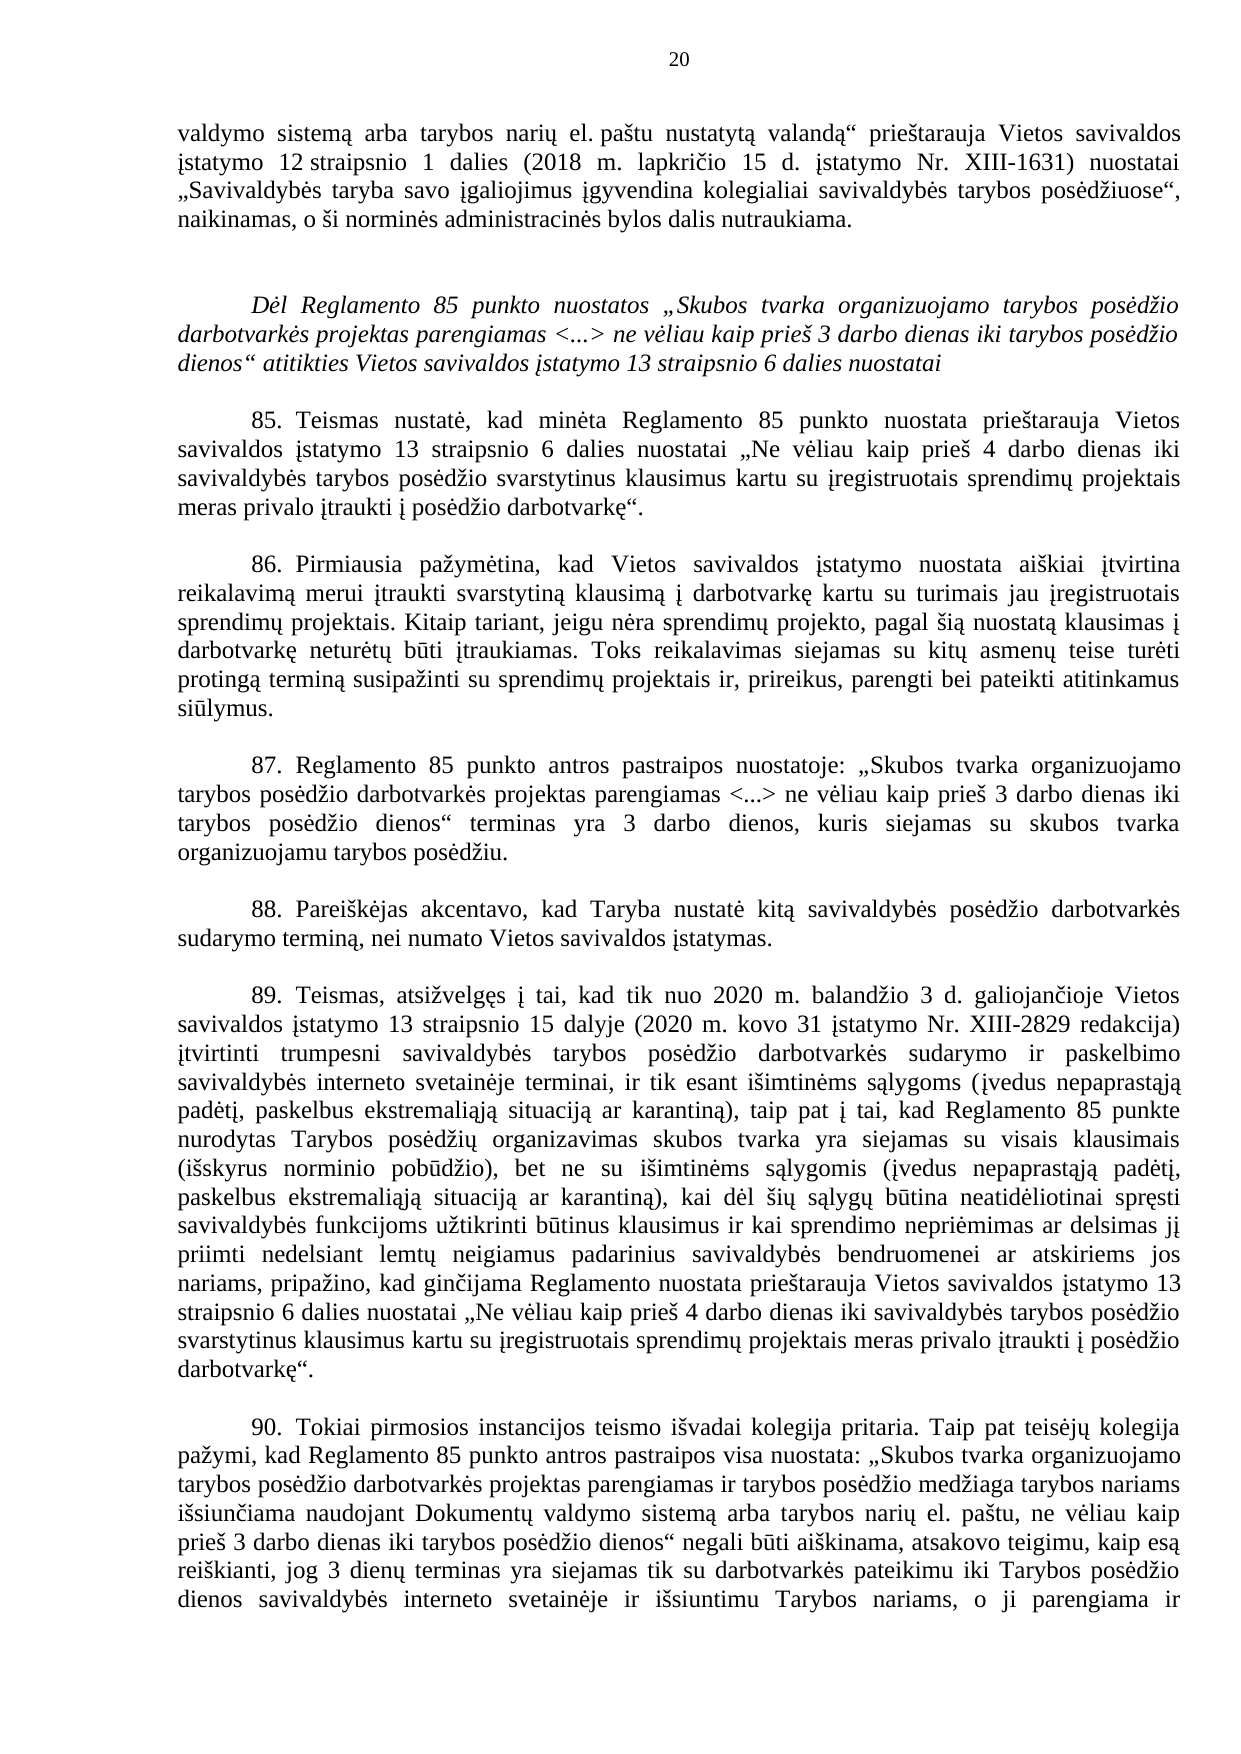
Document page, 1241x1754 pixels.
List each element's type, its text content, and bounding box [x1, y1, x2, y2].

text valdymo sistemą arba tarybos narių el. paštu nustatytą valandą“ prieštarauja Vietos savivaldos įstatymo 12 straipsnio 1 dalies (2018 m. lapkričio 15 d. įstatymo Nr. XIII-1631) nuostatai „Savivaldybės taryba savo įgaliojimus įgyvendina kolegialiai savivaldybės tarybos posėdžiuose“, naikinamas, o ši norminės administracinės bylos dalis nutraukiama. [177, 118, 1181, 233]
text Dėl Reglamento 85 punkto nuostatos „Skubos tvarka organizuojamo tarybos posėdžio darbotvarkės projektas parengiamas <...> ne vėliau kaip prieš 3 darbo dienas iki tarybos posėdžio dienos“ atitikties Vietos savivaldos įstatymo 13 straipsnio 6 dalies nuostatai [177, 291, 1181, 377]
text 88. Pareiškėjas akcentavo, kad Taryba nustatė kitą savivaldybės posėdžio darbotvarkės sudarymo terminą, nei numato Vietos savivaldos įstatymas. [177, 894, 1181, 952]
text 90. Tokiai pirmosios instancijos teismo išvadai kolegija pritaria. Taip pat teisėjų kolegija pažymi, kad Reglamento 85 punkto antros pastraipos visa nuostata: „Skubos tvarka organizuojamo tarybos posėdžio darbotvarkės projektas parengiamas ir tarybos posėdžio medžiaga tarybos nariams išsiunčiama naudojant Dokumentų valdymo sistemą arba tarybos narių el. paštu, ne vėliau kaip prieš 3 darbo dienas iki tarybos posėdžio dienos“ negali būti aiškinama, atsakovo teigimu, kaip esą reiškianti, jog 3 dienų terminas yra siejamas tik su darbotvarkės pateikimu iki Tarybos posėdžio dienos savivaldybės interneto svetainėje ir išsiuntimu Tarybos nariams, o ji parengiama ir [177, 1412, 1181, 1613]
text 85. Teismas nustatė, kad minėta Reglamento 85 punkto nuostata prieštarauja Vietos savivaldos įstatymo 13 straipsnio 6 dalies nuostatai „Ne vėliau kaip prieš 4 darbo dienas iki savivaldybės tarybos posėdžio svarstytinus klausimus kartu su įregistruotais sprendimų projektais meras privalo įtraukti į posėdžio darbotvarkę“. [177, 406, 1181, 521]
text 89. Teismas, atsižvelgęs į tai, kad tik nuo 2020 m. balandžio 3 d. galiojančioje Vietos savivaldos įstatymo 13 straipsnio 15 dalyje (2020 m. kovo 31 įstatymo Nr. XIII-2829 redakcija) įtvirtinti trumpesni savivaldybės tarybos posėdžio darbotvarkės sudarymo ir paskelbimo savivaldybės interneto svetainėje terminai, ir tik esant išimtinėms sąlygoms (įvedus nepaprastąją padėtį, paskelbus ekstremaliąją situaciją ar karantiną), taip pat į tai, kad Reglamento 85 punkte nurodytas Tarybos posėdžių organizavimas skubos tvarka yra siejamas su visais klausimais (išskyrus norminio pobūdžio), bet ne su išimtinėms sąlygomis (įvedus nepaprastąją padėtį, paskelbus ekstremaliąją situaciją ar karantiną), kai dėl šių sąlygų būtina neatidėliotinai spręsti savivaldybės funkcijoms užtikrinti būtinus klausimus ir kai sprendimo nepriėmimas ar delsimas jį priimti nedelsiant lemtų neigiamus padarinius savivaldybės bendruomenei ar atskiriems jos nariams, pripažino, kad ginčijama Reglamento nuostata prieštarauja Vietos savivaldos įstatymo 13 straipsnio 6 dalies nuostatai „Ne vėliau kaip prieš 4 darbo dienas iki savivaldybės tarybos posėdžio svarstytinus klausimus kartu su įregistruotais sprendimų projektais meras privalo įtraukti į posėdžio darbotvarkę“. [177, 981, 1181, 1383]
text 87. Reglamento 85 punkto antros pastraipos nuostatoje: „Skubos tvarka organizuojamo tarybos posėdžio darbotvarkės projektas parengiamas <...> ne vėliau kaip prieš 3 darbo dienas iki tarybos posėdžio dienos“ terminas yra 3 darbo dienos, kuris siejamas su skubos tvarka organizuojamu tarybos posėdžiu. [177, 751, 1181, 866]
text 86. Pirmiausia pažymėtina, kad Vietos savivaldos įstatymo nuostata aiškiai įtvirtina reikalavimą merui įtraukti svarstytiną klausimą į darbotvarkę kartu su turimais jau įregistruotais sprendimų projektais. Kitaip tariant, jeigu nėra sprendimų projekto, pagal šią nuostatą klausimas į darbotvarkę neturėtų būti įtraukiamas. Toks reikalavimas siejamas su kitų asmenų teise turėti protingą terminą susipažinti su sprendimų projektais ir, prireikus, parengti bei pateikti atitinkamus siūlymus. [177, 549, 1181, 722]
